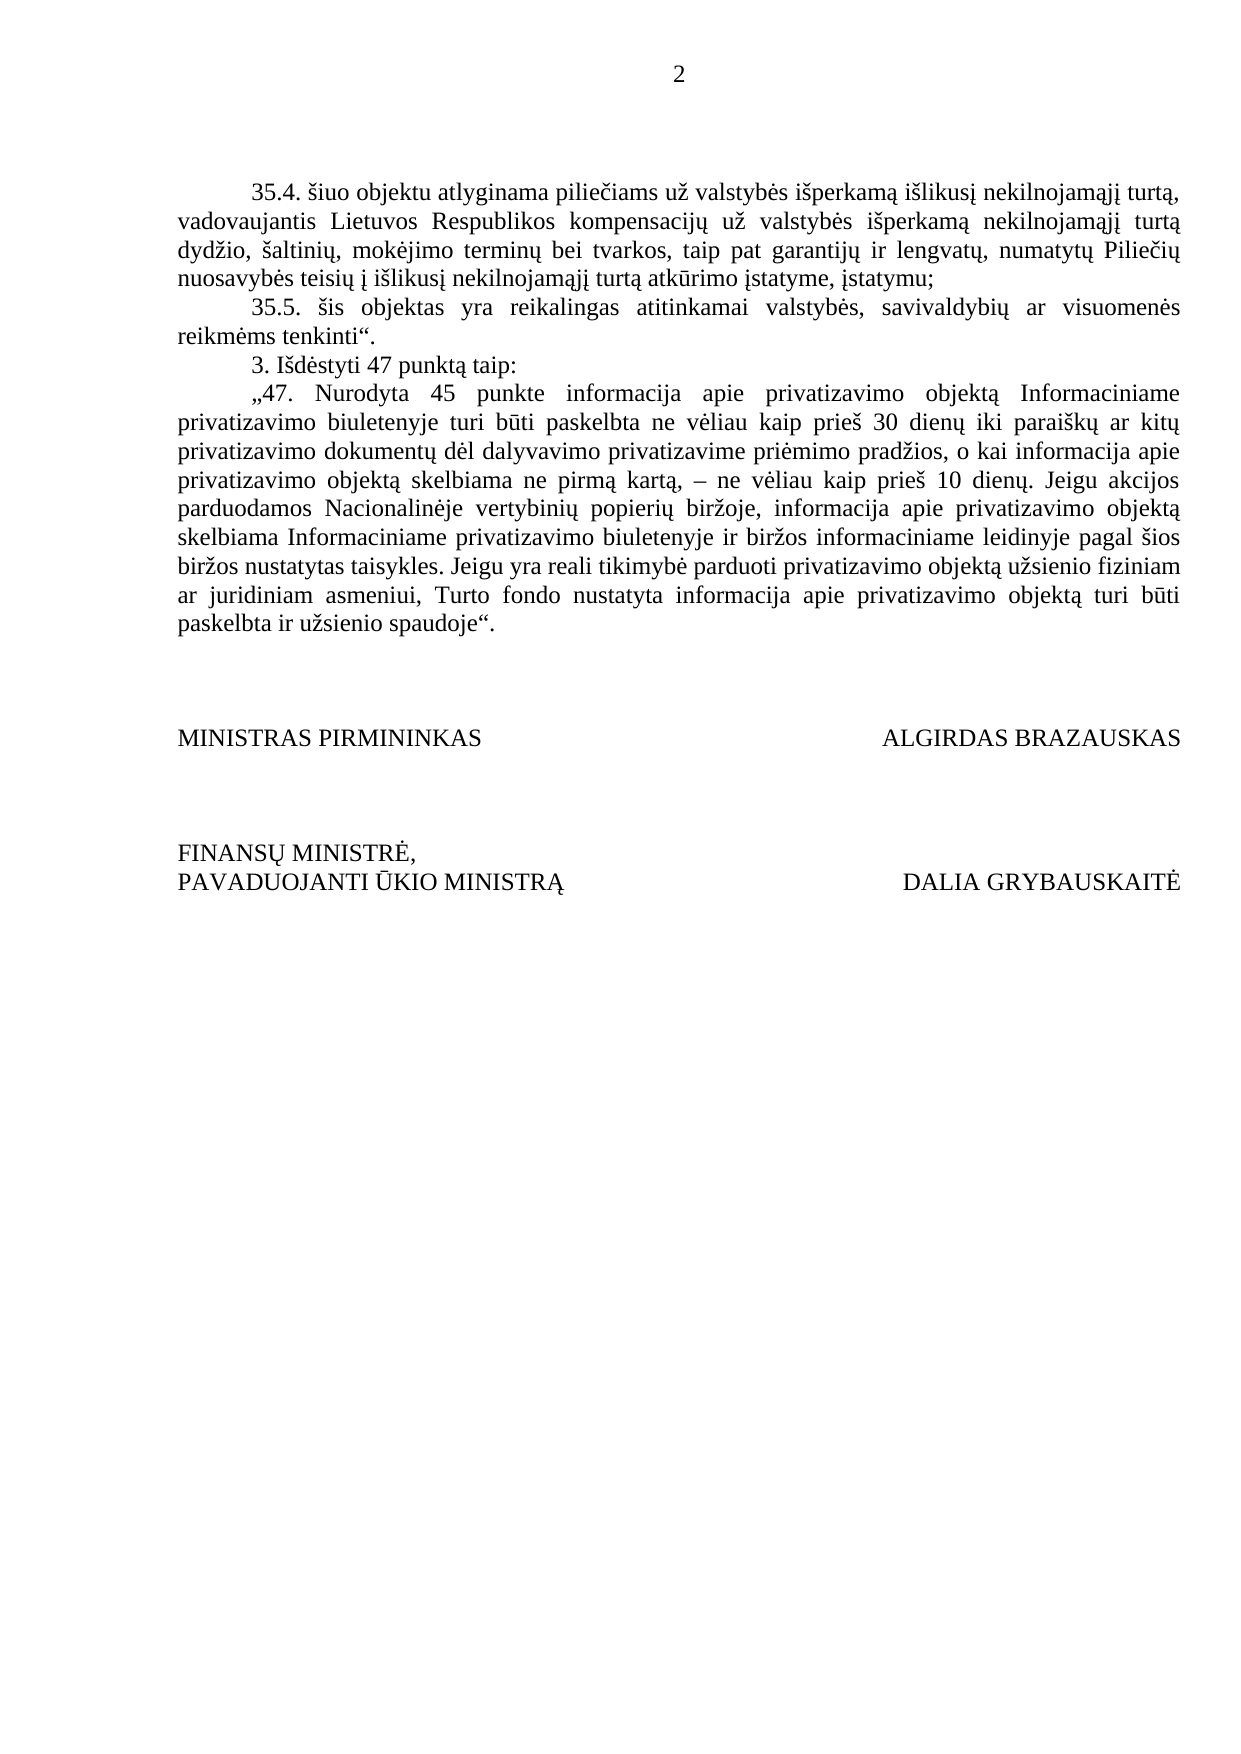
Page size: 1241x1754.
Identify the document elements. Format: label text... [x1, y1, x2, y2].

text MINISTRAS PIRMININKAS ALGIRDAS BRAZAUSKAS [177, 723, 1181, 752]
text 35.5. šis objektas yra reikalingas atitinkamai valstybės, savivaldybių ar visuomenės reikmėms tenkinti“. [177, 292, 1181, 350]
text FINANSŲ MINISTRĖ, [177, 838, 1181, 867]
text 3. Išdėstyti 47 punktą taip: [177, 350, 1181, 378]
text 35.4. šiuo objektu atlyginama piliečiams už valstybės išperkamą išlikusį nekilnojamąjį turtą, vadovaujantis Lietuvos Respublikos kompensacijų už valstybės išperkamą nekilnojamąjį turtą dydžio, šaltinių, mokėjimo terminų bei tvarkos, taip pat garantijų ir lengvatų, numatytų Piliečių nuosavybės teisių į išlikusį nekilnojamąjį turtą atkūrimo įstatyme, įstatymu; [177, 177, 1181, 292]
text „47. Nurodyta 45 punkte informacija apie privatizavimo objektą Informaciniame privatizavimo biuletenyje turi būti paskelbta ne vėliau kaip prieš 30 dienų iki paraiškų ar kitų privatizavimo dokumentų dėl dalyvavimo privatizavime priėmimo pradžios, o kai informacija apie privatizavimo objektą skelbiama ne pirmą kartą, – ne vėliau kaip prieš 10 dienų. Jeigu akcijos parduodamos Nacionalinėje vertybinių popierių biržoje, informacija apie privatizavimo objektą skelbiama Informaciniame privatizavimo biuletenyje ir biržos informaciniame leidinyje pagal šios biržos nustatytas taisykles. Jeigu yra reali tikimybė parduoti privatizavimo objektą užsienio fiziniam ar juridiniam asmeniui, Turto fondo nustatyta informacija apie privatizavimo objektą turi būti paskelbta ir užsienio spaudoje“. [177, 378, 1181, 637]
text PAVADUOJANTI ŪKIO MINISTRĄ DALIA GRYBAUSKAITĖ [177, 867, 1181, 896]
